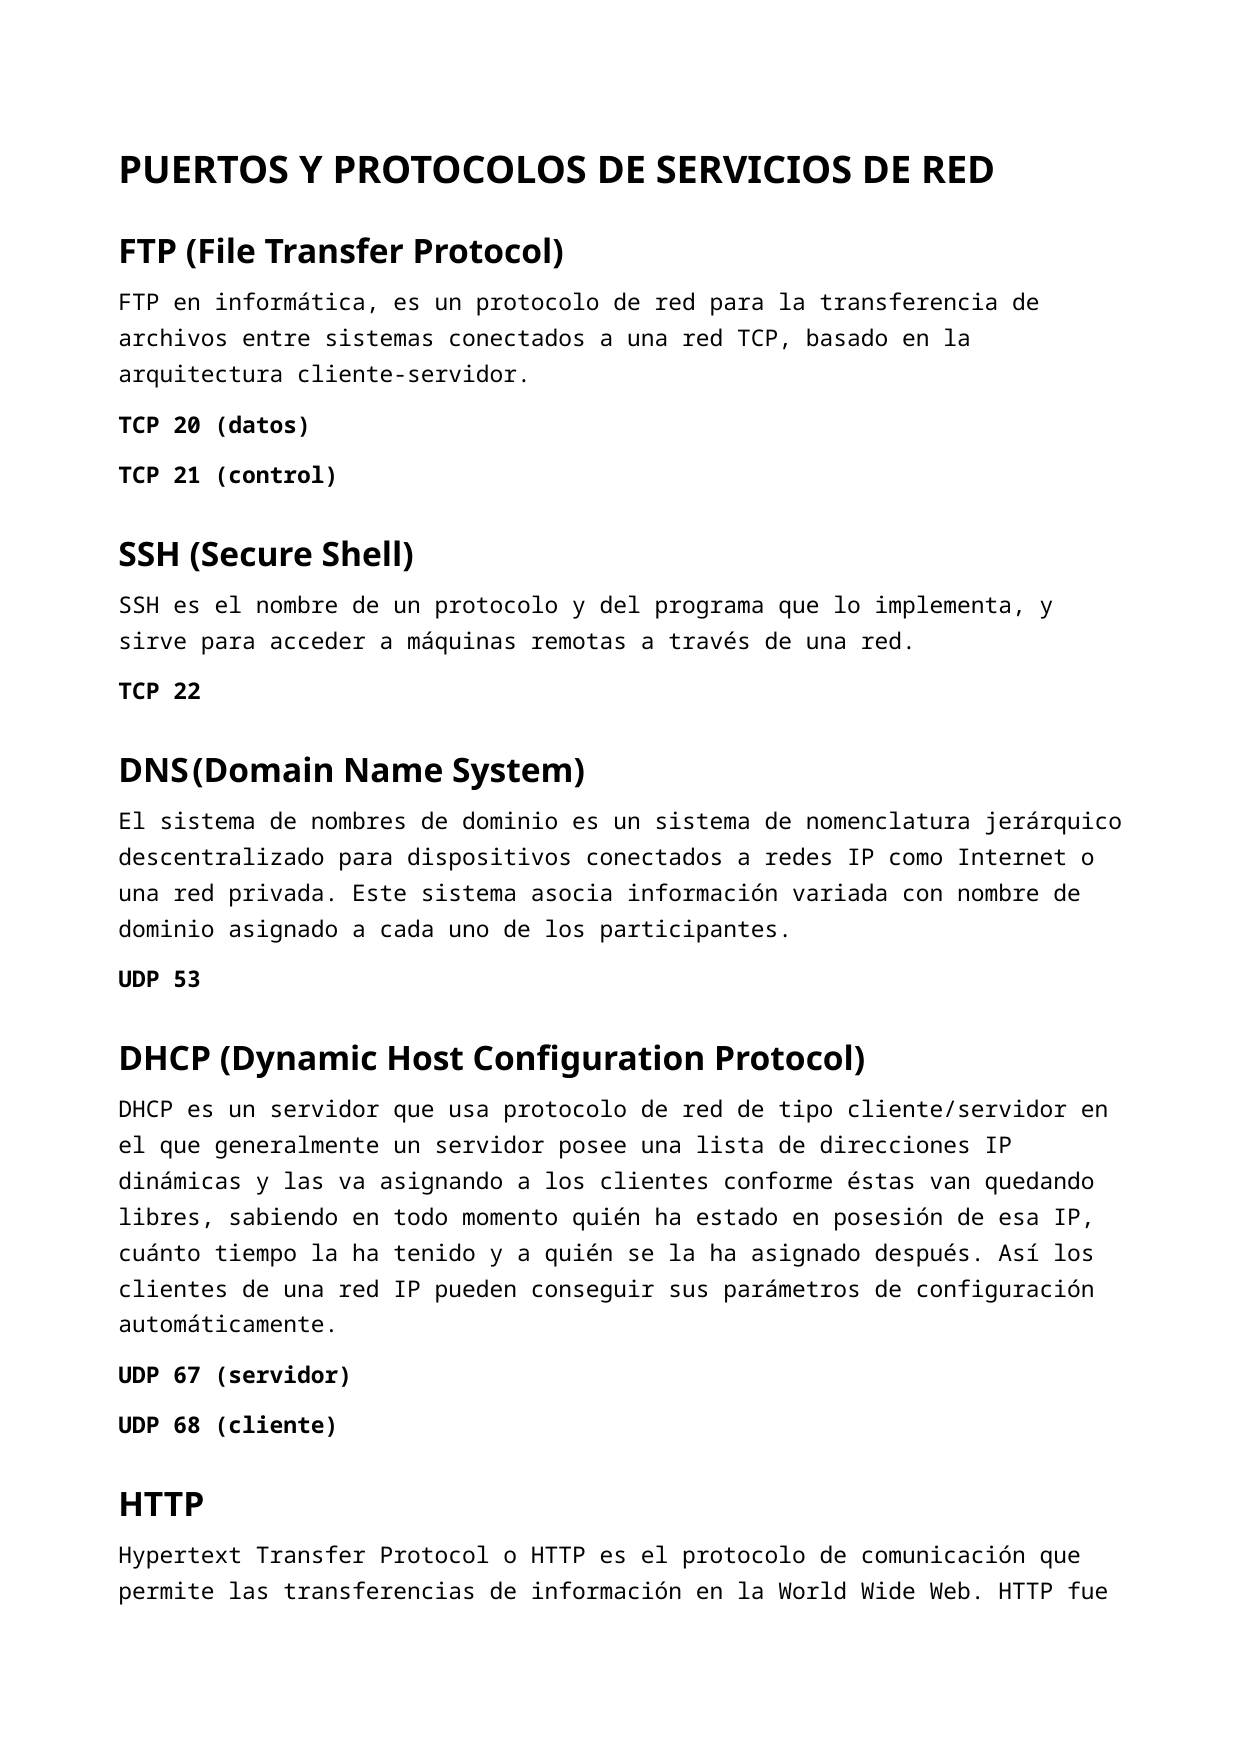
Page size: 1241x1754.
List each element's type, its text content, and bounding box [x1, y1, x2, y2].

subtitle PUERTOS Y PROTOCOLOS DE SERVICIOS DE RED [118, 143, 1122, 195]
text Hypertext Transfer Protocol o HTTP es el protocolo de comunicación que permite las transferencias de información en la World Wide Web. HTTP fue [118, 1539, 1122, 1606]
text UDP 68 (cliente) [118, 1409, 1122, 1441]
text SSH es el nombre de un protocolo y del programa que lo implementa, y sirve para acceder a máquinas remotas a través de una red. [118, 589, 1122, 656]
text DHCP es un servidor que usa protocolo de red de tipo cliente/servidor en el que generalmente un servidor posee una lista de direcciones IP dinámicas y las va asignando a los clientes conforme éstas van quedando libres, sabiendo en todo momento quién ha estado en posesión de esa IP, cuánto tiempo la ha tenido y a quién se la ha asignado después. Así los clientes de una red IP pueden conseguir sus parámetros de configuración automáticamente. [118, 1093, 1122, 1340]
subtitle SSH (Secure Shell) [118, 531, 1122, 576]
text TCP 21 (control) [118, 459, 1122, 491]
text TCP 20 (datos) [118, 409, 1122, 440]
text UDP 53 [118, 963, 1122, 994]
subtitle FTP (File Transfer Protocol) [118, 228, 1122, 274]
text UDP 67 (servidor) [118, 1359, 1122, 1390]
text FTP en informática, es un protocolo de red para la transferencia de archivos entre sistemas conectados a una red TCP, basado en la arquitectura cliente-servidor. [118, 286, 1122, 389]
text TCP 22 [118, 675, 1122, 707]
subtitle DHCP (Dynamic Host Configuration Protocol) [118, 1034, 1122, 1080]
text El sistema de nombres de dominio es un sistema de nomenclatura jerárquico descentralizado para dispositivos conectados a redes IP como Internet o una red privada. Este sistema asocia información variada con nombre de dominio asignado a cada uno de los participantes. [118, 805, 1122, 944]
subtitle HTTP [118, 1481, 1122, 1527]
subtitle DNS (Domain Name System) [118, 747, 1122, 792]
